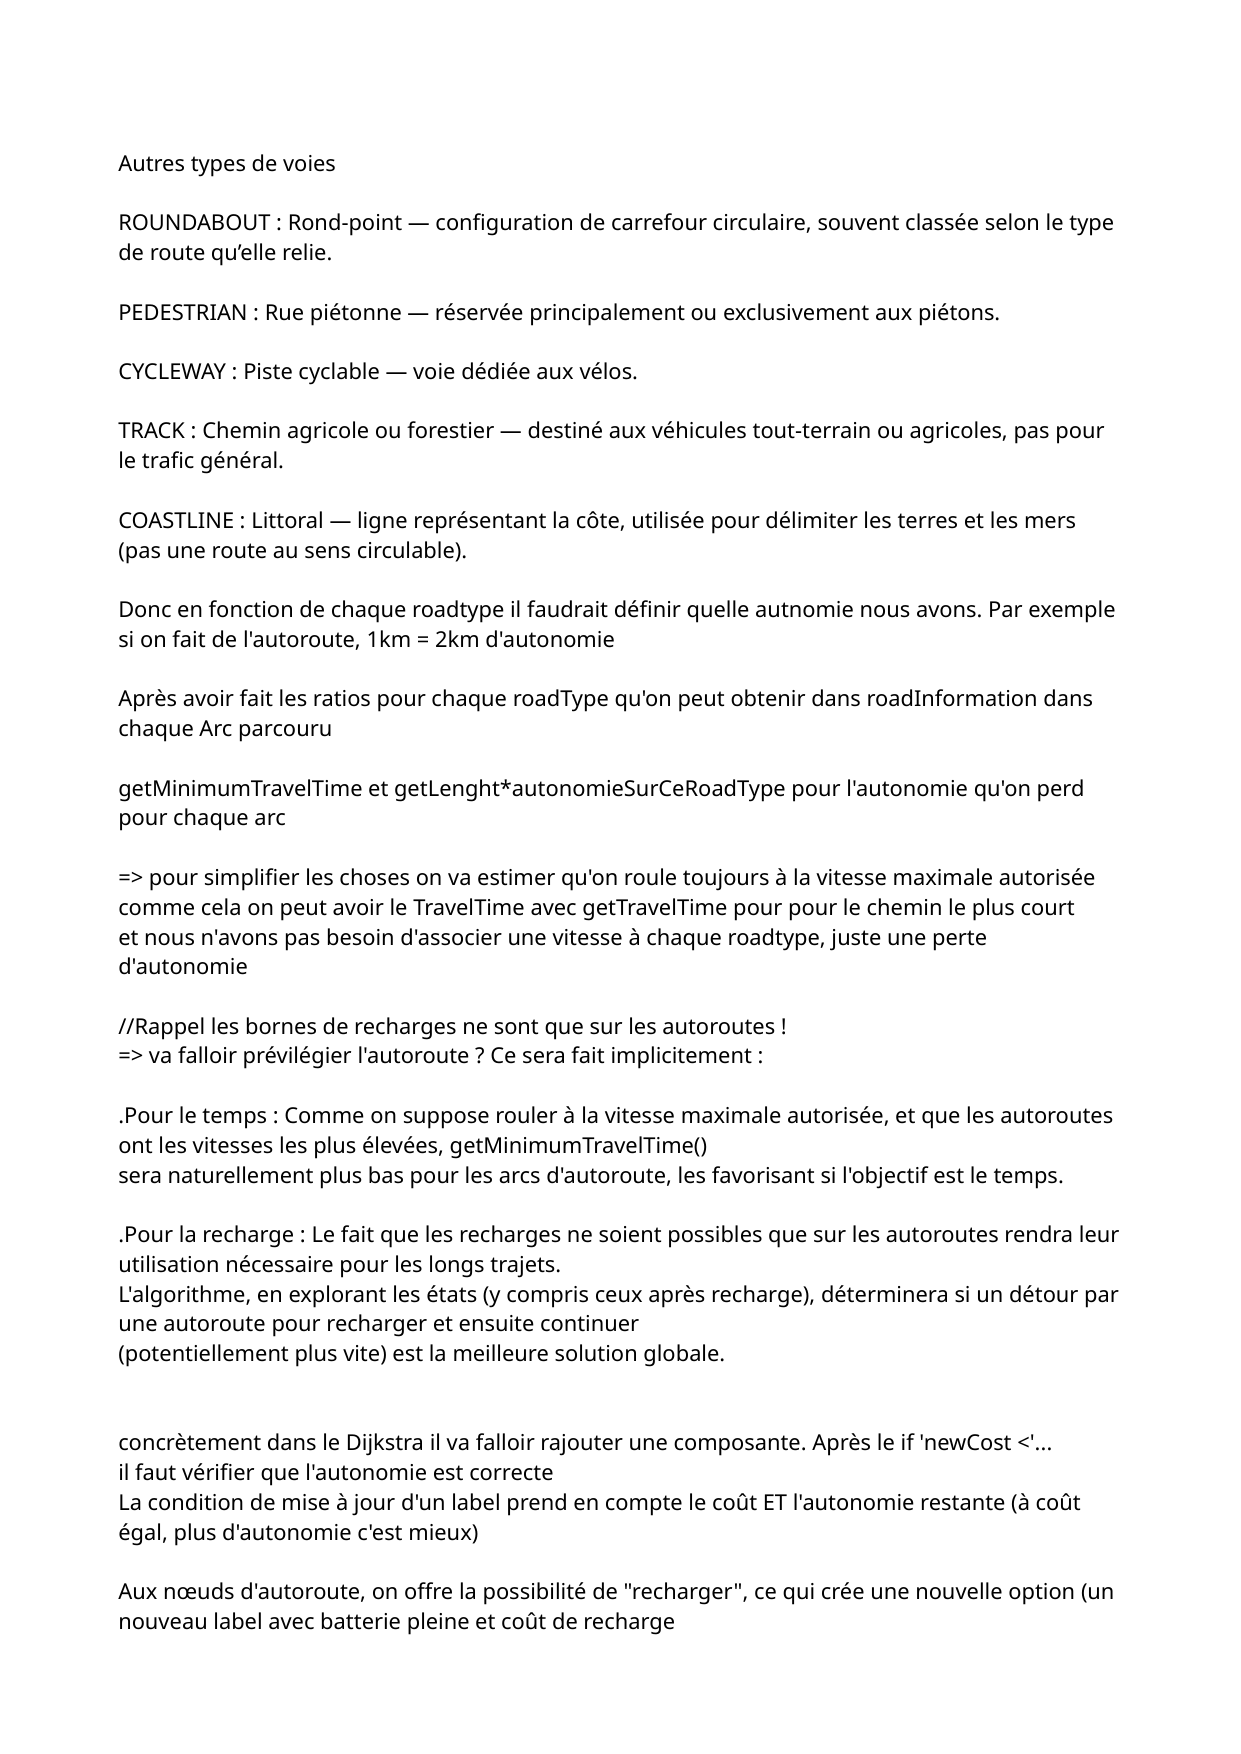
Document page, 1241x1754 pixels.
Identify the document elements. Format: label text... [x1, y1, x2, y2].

text TRACK : Chemin agricole ou forestier — destiné aux véhicules tout-terrain ou agricoles, pas pour le trafic général. [118, 416, 1122, 475]
text //Rappel les bornes de recharges ne sont que sur les autoroutes ! [118, 1011, 1122, 1041]
text CYCLEWAY : Piste cyclable — voie dédiée aux vélos. [118, 356, 1122, 386]
text getMinimumTravelTime et getLenght*autonomieSurCeRoadType pour l'autonomie qu'on perd pour chaque arc [118, 773, 1122, 832]
text La condition de mise à jour d'un label prend en compte le coût ET l'autonomie restante (à coût égal, plus d'autonomie c'est mieux) [118, 1487, 1122, 1546]
text Aux nœuds d'autoroute, on offre la possibilité de "recharger", ce qui crée une nouvelle option (un nouveau label avec batterie pleine et coût de recharge [118, 1576, 1122, 1636]
text sera naturellement plus bas pour les arcs d'autoroute, les favorisant si l'objectif est le temps. [118, 1159, 1122, 1189]
text => pour simplifier les choses on va estimer qu'on roule toujours à la vitesse maximale autorisée [118, 862, 1122, 892]
text ROUNDABOUT : Rond-point — configuration de carrefour circulaire, souvent classée selon le type de route qu’elle relie. [118, 207, 1122, 267]
text .Pour la recharge : Le fait que les recharges ne soient possibles que sur les autoroutes rendra leur utilisation nécessaire pour les longs trajets. [118, 1219, 1122, 1279]
text .Pour le temps : Comme on suppose rouler à la vitesse maximale autorisée, et que les autoroutes ont les vitesses les plus élevées, getMinimumTravelTime() [118, 1100, 1122, 1159]
text comme cela on peut avoir le TravelTime avec getTravelTime pour pour le chemin le plus court [118, 892, 1122, 921]
text PEDESTRIAN : Rue piétonne — réservée principalement ou exclusivement aux piétons. [118, 297, 1122, 326]
text COASTLINE : Littoral — ligne représentant la côte, utilisée pour délimiter les terres et les mers (pas une route au sens circulable). [118, 505, 1122, 564]
text concrètement dans le Dijkstra il va falloir rajouter une composante. Après le if 'newCost <'... [118, 1427, 1122, 1457]
text Autres types de voies [118, 148, 1122, 178]
text et nous n'avons pas besoin d'associer une vitesse à chaque roadtype, juste une perte d'autonomie [118, 921, 1122, 981]
text (potentiellement plus vite) est la meilleure solution globale. [118, 1338, 1122, 1368]
text Après avoir fait les ratios pour chaque roadType qu'on peut obtenir dans roadInformation dans chaque Arc parcouru [118, 683, 1122, 743]
text il faut vérifier que l'autonomie est correcte [118, 1457, 1122, 1487]
text Donc en fonction de chaque roadtype il faudrait définir quelle autnomie nous avons. Par exemple si on fait de l'autoroute, 1km = 2km d'autonomie [118, 594, 1122, 654]
text => va falloir prévilégier l'autoroute ? Ce sera fait implicitement : [118, 1041, 1122, 1070]
text L'algorithme, en explorant les états (y compris ceux après recharge), déterminera si un détour par une autoroute pour recharger et ensuite continuer [118, 1279, 1122, 1338]
